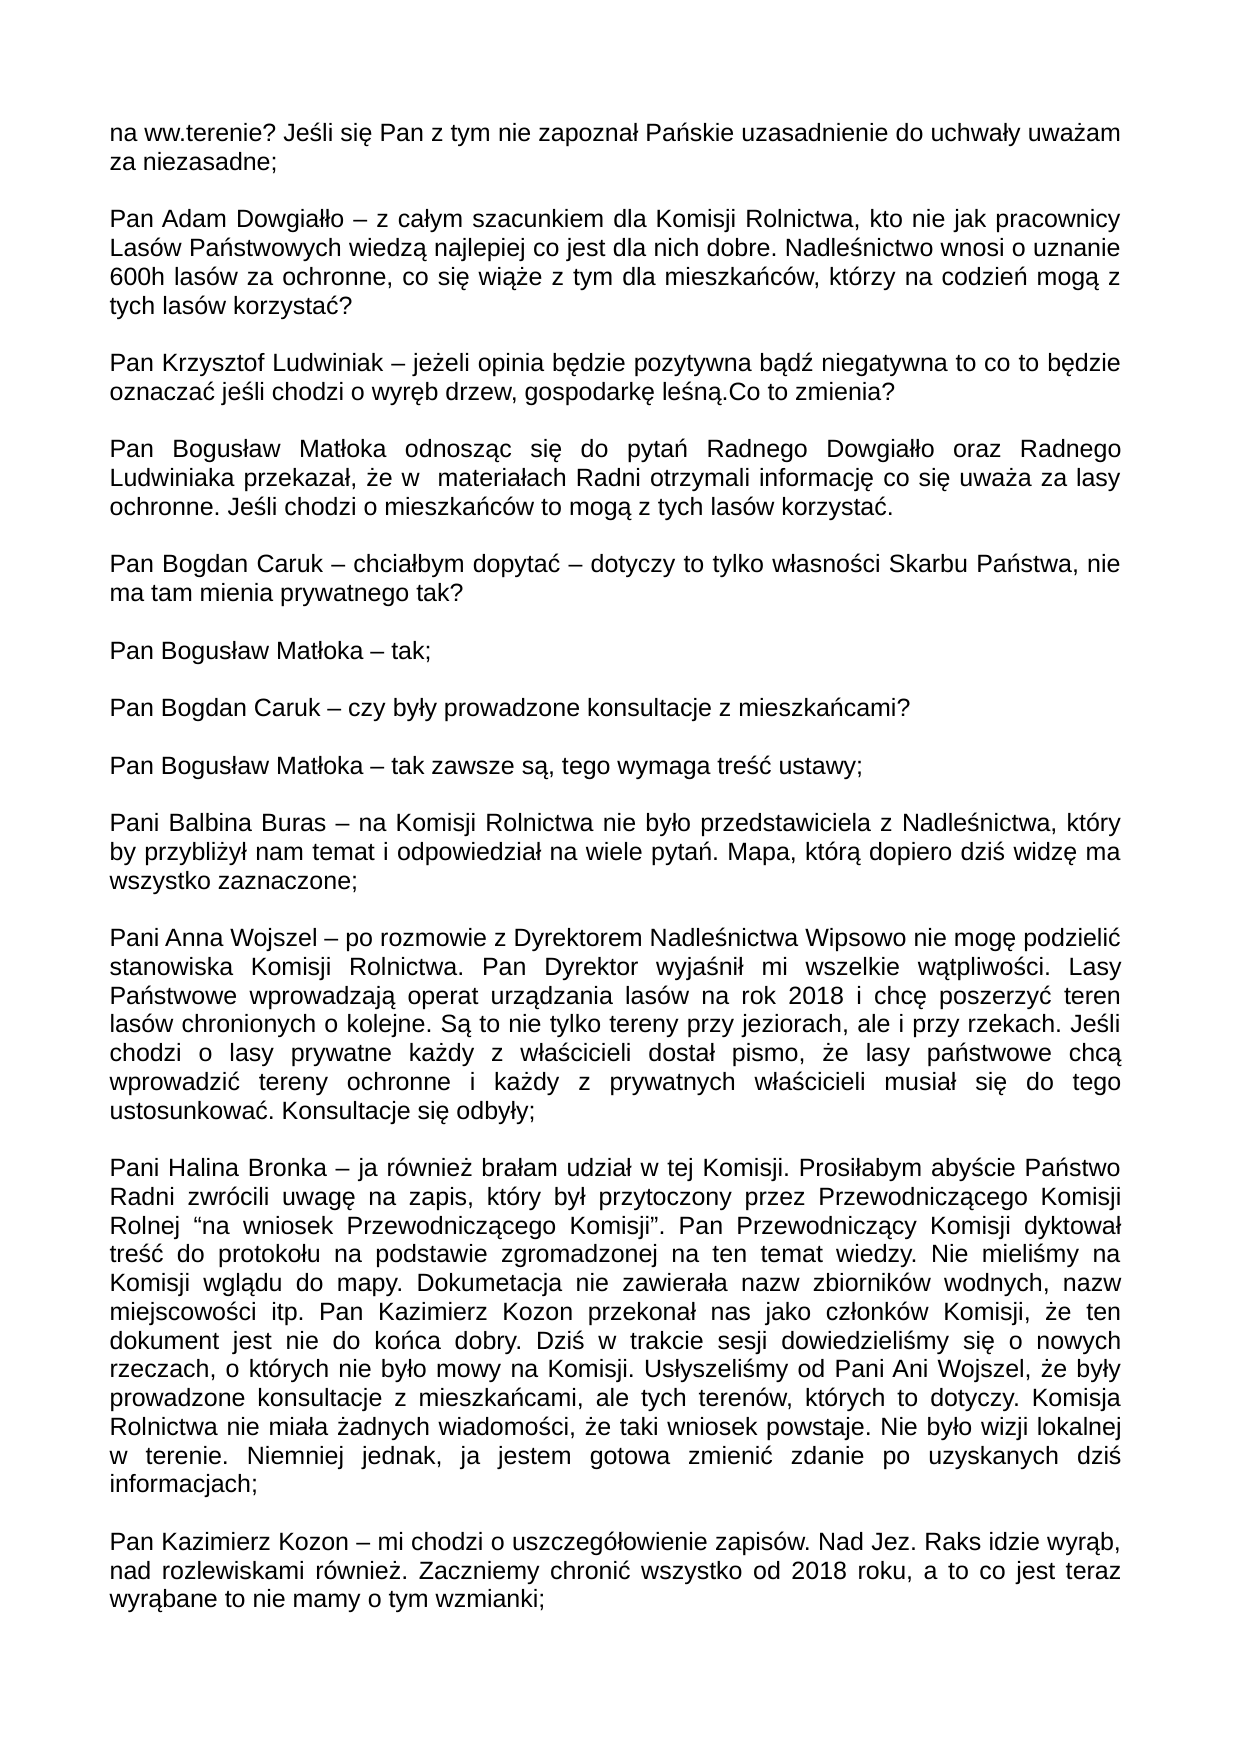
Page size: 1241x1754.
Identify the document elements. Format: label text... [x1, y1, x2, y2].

text Pan Bogusław Matłoka odnosząc się do pytań Radnego Dowgiałło oraz Radnego Ludwiniaka przekazał, że w materiałach Radni otrzymali informację co się uważa za lasy ochronne. Jeśli chodzi o mieszkańców to mogą z tych lasów korzystać. [109, 434, 1123, 521]
text na ww.terenie? Jeśli się Pan z tym nie zapoznał Pańskie uzasadnienie do uchwały uważam za niezasadne; [109, 118, 1123, 176]
text Pani Balbina Buras – na Komisji Rolnictwa nie było przedstawiciela z Nadleśnictwa, który by przybliżył nam temat i odpowiedział na wiele pytań. Mapa, którą dopiero dziś widzę ma wszystko zaznaczone; [109, 808, 1123, 894]
text Pan Adam Dowgiałło – z całym szacunkiem dla Komisji Rolnictwa, kto nie jak pracownicy Lasów Państwowych wiedzą najlepiej co jest dla nich dobre. Nadleśnictwo wnosi o uznanie 600h lasów za ochronne, co się wiąże z tym dla mieszkańców, którzy na codzień mogą z tych lasów korzystać? [109, 204, 1123, 319]
text Pan Kazimierz Kozon – mi chodzi o uszczegółowienie zapisów. Nad Jez. Raks idzie wyrąb, nad rozlewiskami również. Zaczniemy chronić wszystko od 2018 roku, a to co jest teraz wyrąbane to nie mamy o tym wzmianki; [109, 1527, 1123, 1613]
text Pan Bogusław Matłoka – tak zawsze są, tego wymaga treść ustawy; [109, 751, 1123, 779]
text Pan Bogdan Caruk – czy były prowadzone konsultacje z mieszkańcami? [109, 693, 1123, 722]
text Pan Bogdan Caruk – chciałbym dopytać – dotyczy to tylko własności Skarbu Państwa, nie ma tam mienia prywatnego tak? [109, 549, 1123, 607]
text Pan Krzysztof Ludwiniak – jeżeli opinia będzie pozytywna bądź niegatywna to co to będzie oznaczać jeśli chodzi o wyręb drzew, gospodarkę leśną.Co to zmienia? [109, 348, 1123, 406]
text Pani Anna Wojszel – po rozmowie z Dyrektorem Nadleśnictwa Wipsowo nie mogę podzielić stanowiska Komisji Rolnictwa. Pan Dyrektor wyjaśnił mi wszelkie wątpliwości. Lasy Państwowe wprowadzają operat urządzania lasów na rok 2018 i chcę poszerzyć teren lasów chronionych o kolejne. Są to nie tylko tereny przy jeziorach, ale i przy rzekach. Jeśli chodzi o lasy prywatne każdy z właścicieli dostał pismo, że lasy państwowe chcą wprowadzić tereny ochronne i każdy z prywatnych właścicieli musiał się do tego ustosunkować. Konsultacje się odbyły; [109, 923, 1123, 1124]
text Pan Bogusław Matłoka – tak; [109, 636, 1123, 664]
text Pani Halina Bronka – ja również brałam udział w tej Komisji. Prosiłabym abyście Państwo Radni zwrócili uwagę na zapis, który był przytoczony przez Przewodniczącego Komisji Rolnej “na wniosek Przewodniczącego Komisji”. Pan Przewodniczący Komisji dyktował treść do protokołu na podstawie zgromadzonej na ten temat wiedzy. Nie mieliśmy na Komisji wglądu do mapy. Dokumetacja nie zawierała nazw zbiorników wodnych, nazw miejscowości itp. Pan Kazimierz Kozon przekonał nas jako członków Komisji, że ten dokument jest nie do końca dobry. Dziś w trakcie sesji dowiedzieliśmy się o nowych rzeczach, o których nie było mowy na Komisji. Usłyszeliśmy od Pani Ani Wojszel, że były prowadzone konsultacje z mieszkańcami, ale tych terenów, których to dotyczy. Komisja Rolnictwa nie miała żadnych wiadomości, że taki wniosek powstaje. Nie było wizji lokalnej w terenie. Niemniej jednak, ja jestem gotowa zmienić zdanie po uzyskanych dziś informacjach; [109, 1153, 1123, 1498]
